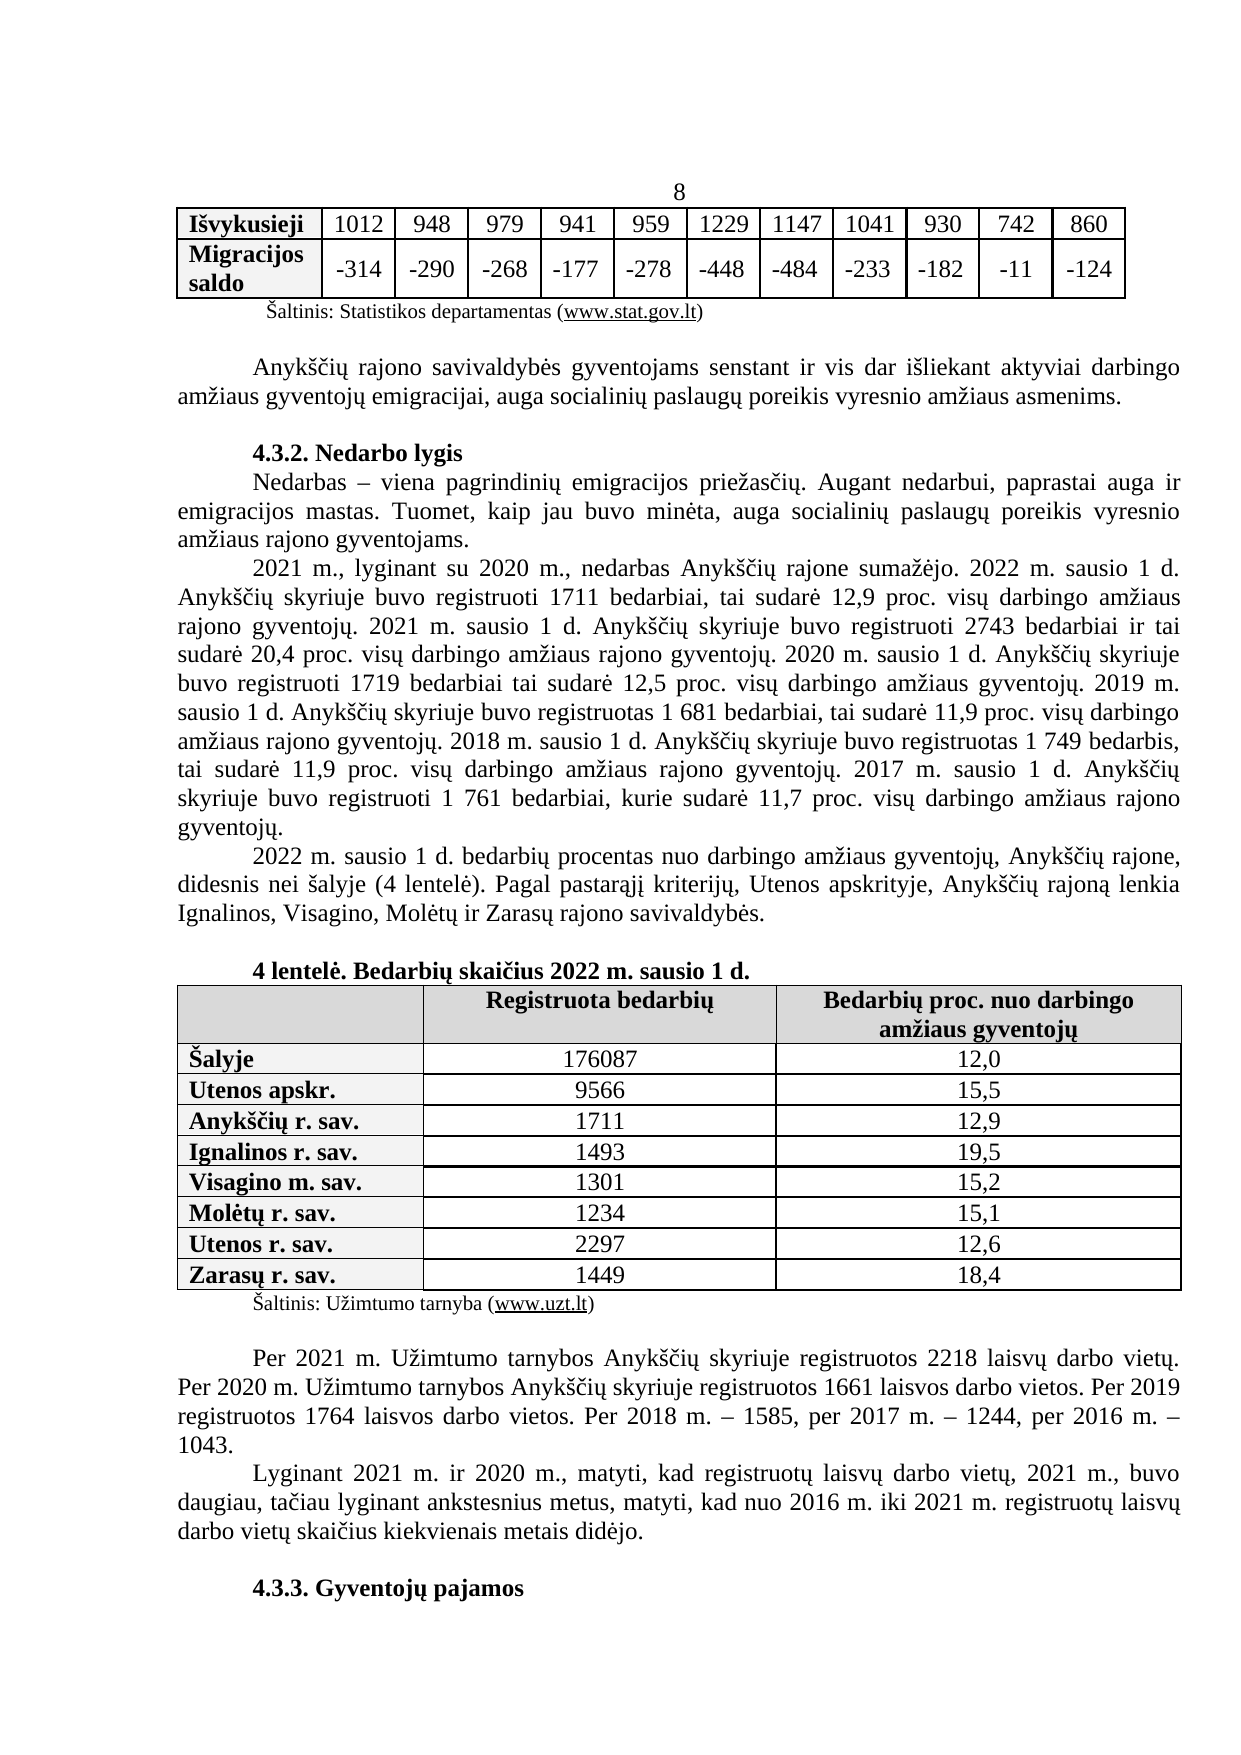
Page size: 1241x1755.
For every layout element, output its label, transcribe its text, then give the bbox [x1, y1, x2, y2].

table_cell 948 [396, 209, 467, 237]
table_cell 2297 [424, 1229, 775, 1258]
table_cell -448 [688, 240, 759, 297]
table_cell -268 [469, 240, 540, 297]
text Anykščių rajono savivaldybės gyventojams senstant ir vis dar išliekant aktyviai darbingo amžiaus gyventojų emigracijai, auga socialinių paslaugų poreikis vyresnio amžiaus asmenims. [177, 352, 1181, 409]
table_cell 176087 [424, 1044, 775, 1073]
text Per 2021 m. Užimtumo tarnybos Anykščių skyriuje registruotos 2218 laisvų darbo vietų. Per 2020 m. Užimtumo tarnybos Anykščių skyriuje registruotos 1661 laisvos darbo vietos. Per 2019 registruotos 1764 laisvos darbo vietos. Per 2018 m. – 1585, per 2017 m. – 1244, per 2016 m. – 1043. [177, 1343, 1181, 1458]
table_cell 9566 [424, 1075, 775, 1104]
table_cell 1234 [424, 1198, 775, 1227]
table_header Registruota bedarbių [424, 986, 776, 1043]
table_cell -314 [323, 240, 394, 297]
table_cell 1493 [424, 1137, 775, 1165]
table_cell Utenos r. sav. [178, 1228, 423, 1258]
text 4.3.3. Gyventojų pajamos [177, 1573, 1181, 1602]
table_cell 930 [908, 209, 978, 237]
text 4.3.2. Nedarbo lygis [177, 438, 1181, 467]
table_cell 959 [615, 209, 686, 237]
table_cell 1301 [424, 1168, 775, 1196]
text Nedarbas – viena pagrindinių emigracijos priežasčių. Augant nedarbui, paprastai auga ir emigracijos mastas. Tuomet, kaip jau buvo minėta, auga socialinių paslaugų poreikis vyresnio amžiaus rajono gyventojams. [177, 467, 1181, 553]
table_cell Šalyje [178, 1044, 423, 1073]
table_cell Išvykusieji [178, 209, 321, 237]
table_cell 1147 [761, 209, 832, 237]
table_cell 18,4 [777, 1260, 1180, 1289]
table_cell -11 [980, 240, 1051, 297]
text 4 lentelė. Bedarbių skaičius 2022 m. sausio 1 d. [177, 956, 1181, 984]
table_cell Anykščių r. sav. [178, 1105, 423, 1134]
table_cell 941 [542, 209, 613, 237]
table_cell 12,6 [777, 1229, 1180, 1258]
text Šaltinis: Užimtumo tarnyba (www.uzt.lt) [177, 1291, 1181, 1315]
table_cell -233 [834, 240, 905, 297]
table_cell -278 [615, 240, 686, 297]
table_cell Migracijos saldo [178, 240, 321, 297]
table_header [178, 986, 423, 1043]
table_cell 15,1 [777, 1198, 1180, 1227]
table_cell 1041 [834, 209, 905, 237]
table_cell Molėtų r. sav. [178, 1197, 423, 1227]
text Lyginant 2021 m. ir 2020 m., matyti, kad registruotų laisvų darbo vietų, 2021 m., buvo daugiau, tačiau lyginant ankstesnius metus, matyti, kad nuo 2016 m. iki 2021 m. registruotų laisvų darbo vietų skaičius kiekvienais metais didėjo. [177, 1458, 1181, 1545]
table_cell -124 [1054, 240, 1124, 297]
text 2021 m., lyginant su 2020 m., nedarbas Anykščių rajone sumažėjo. 2022 m. sausio 1 d. Anykščių skyriuje buvo registruoti 1711 bedarbiai, tai sudarė 12,9 proc. visų darbingo amžiaus rajono gyventojų. 2021 m. sausio 1 d. Anykščių skyriuje buvo registruoti 2743 bedarbiai ir tai sudarė 20,4 proc. visų darbingo amžiaus rajono gyventojų. 2020 m. sausio 1 d. Anykščių skyriuje buvo registruoti 1719 bedarbiai tai sudarė 12,5 proc. visų darbingo amžiaus gyventojų. 2019 m. sausio 1 d. Anykščių skyriuje buvo registruotas 1 681 bedarbiai, tai sudarė 11,9 proc. visų darbingo amžiaus rajono gyventojų. 2018 m. sausio 1 d. Anykščių skyriuje buvo registruotas 1 749 bedarbis, tai sudarė 11,9 proc. visų darbingo amžiaus rajono gyventojų. 2017 m. sausio 1 d. Anykščių skyriuje buvo registruoti 1 761 bedarbiai, kurie sudarė 11,7 proc. visų darbingo amžiaus rajono gyventojų. [177, 553, 1181, 841]
table_cell Visagino m. sav. [178, 1166, 423, 1196]
table_cell -290 [396, 240, 467, 297]
table_cell 979 [469, 209, 540, 237]
text Šaltinis: Statistikos departamentas (www.stat.gov.lt) [177, 299, 1181, 323]
table_cell 1711 [424, 1106, 775, 1134]
table_cell 1449 [424, 1260, 775, 1289]
table_cell 12,0 [777, 1044, 1180, 1073]
table_header Bedarbių proc. nuo darbingo amžiaus gyventojų [777, 986, 1181, 1043]
table_cell Zarasų r. sav. [178, 1259, 423, 1289]
table_cell 1229 [688, 209, 759, 237]
table_cell 860 [1054, 209, 1124, 237]
table_cell 15,5 [777, 1075, 1180, 1104]
table_cell Utenos apskr. [178, 1074, 423, 1104]
table_cell -182 [908, 240, 978, 297]
table_cell Ignalinos r. sav. [178, 1136, 423, 1165]
table_cell 12,9 [777, 1106, 1180, 1134]
table_cell 742 [980, 209, 1051, 237]
table_cell -484 [761, 240, 832, 297]
table_cell -177 [542, 240, 613, 297]
table_cell 15,2 [777, 1168, 1180, 1196]
table_cell 1012 [323, 209, 394, 237]
table_cell 19,5 [777, 1137, 1180, 1165]
text 2022 m. sausio 1 d. bedarbių procentas nuo darbingo amžiaus gyventojų, Anykščių rajone, didesnis nei šalyje (4 lentelė). Pagal pastarąjį kriterijų, Utenos apskrityje, Anykščių rajoną lenkia Ignalinos, Visagino, Molėtų ir Zarasų rajono savivaldybės. [177, 841, 1181, 927]
